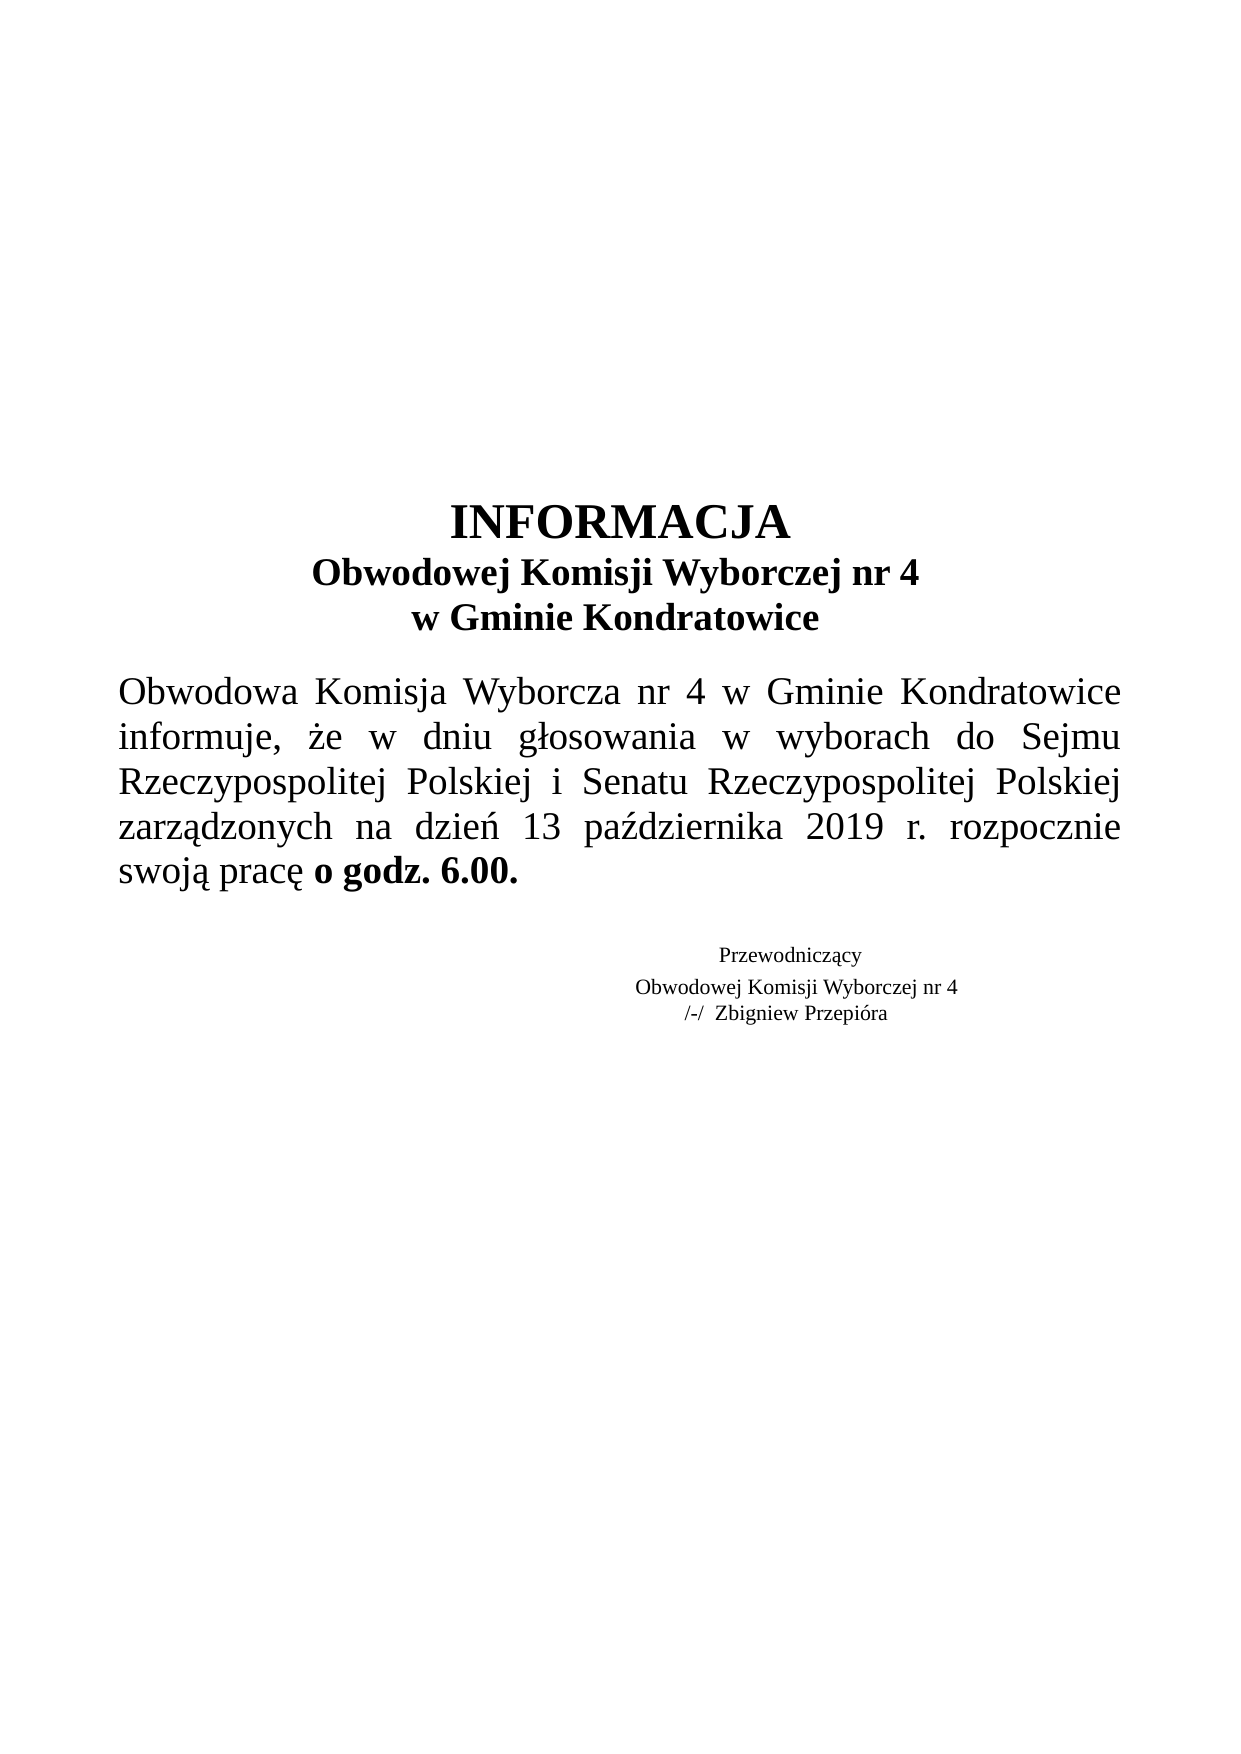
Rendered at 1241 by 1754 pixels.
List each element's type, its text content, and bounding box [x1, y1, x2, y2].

text Przewodniczący [118, 921, 1122, 974]
text Obwodowej Komisji Wyborczej nr 4 [118, 974, 1122, 999]
text INFORMACJA [118, 492, 1122, 549]
text Obwodowej Komisji Wyborczej nr 4 [118, 549, 1122, 594]
text Obwodowa Komisja Wyborcza nr 4 w Gminie Kondratowice informuje, że w dniu głosowania w wyborach do Sejmu Rzeczypospolitej Polskiej i Senatu Rzeczypospolitej Polskiej zarządzonych na dzień 13 października 2019 r. rozpocznie swoją pracę o godz. 6.00. [118, 668, 1122, 892]
text /-/ Zbigniew Przepióra [118, 999, 1122, 1025]
text w Gminie Kondratowice [118, 594, 1122, 639]
